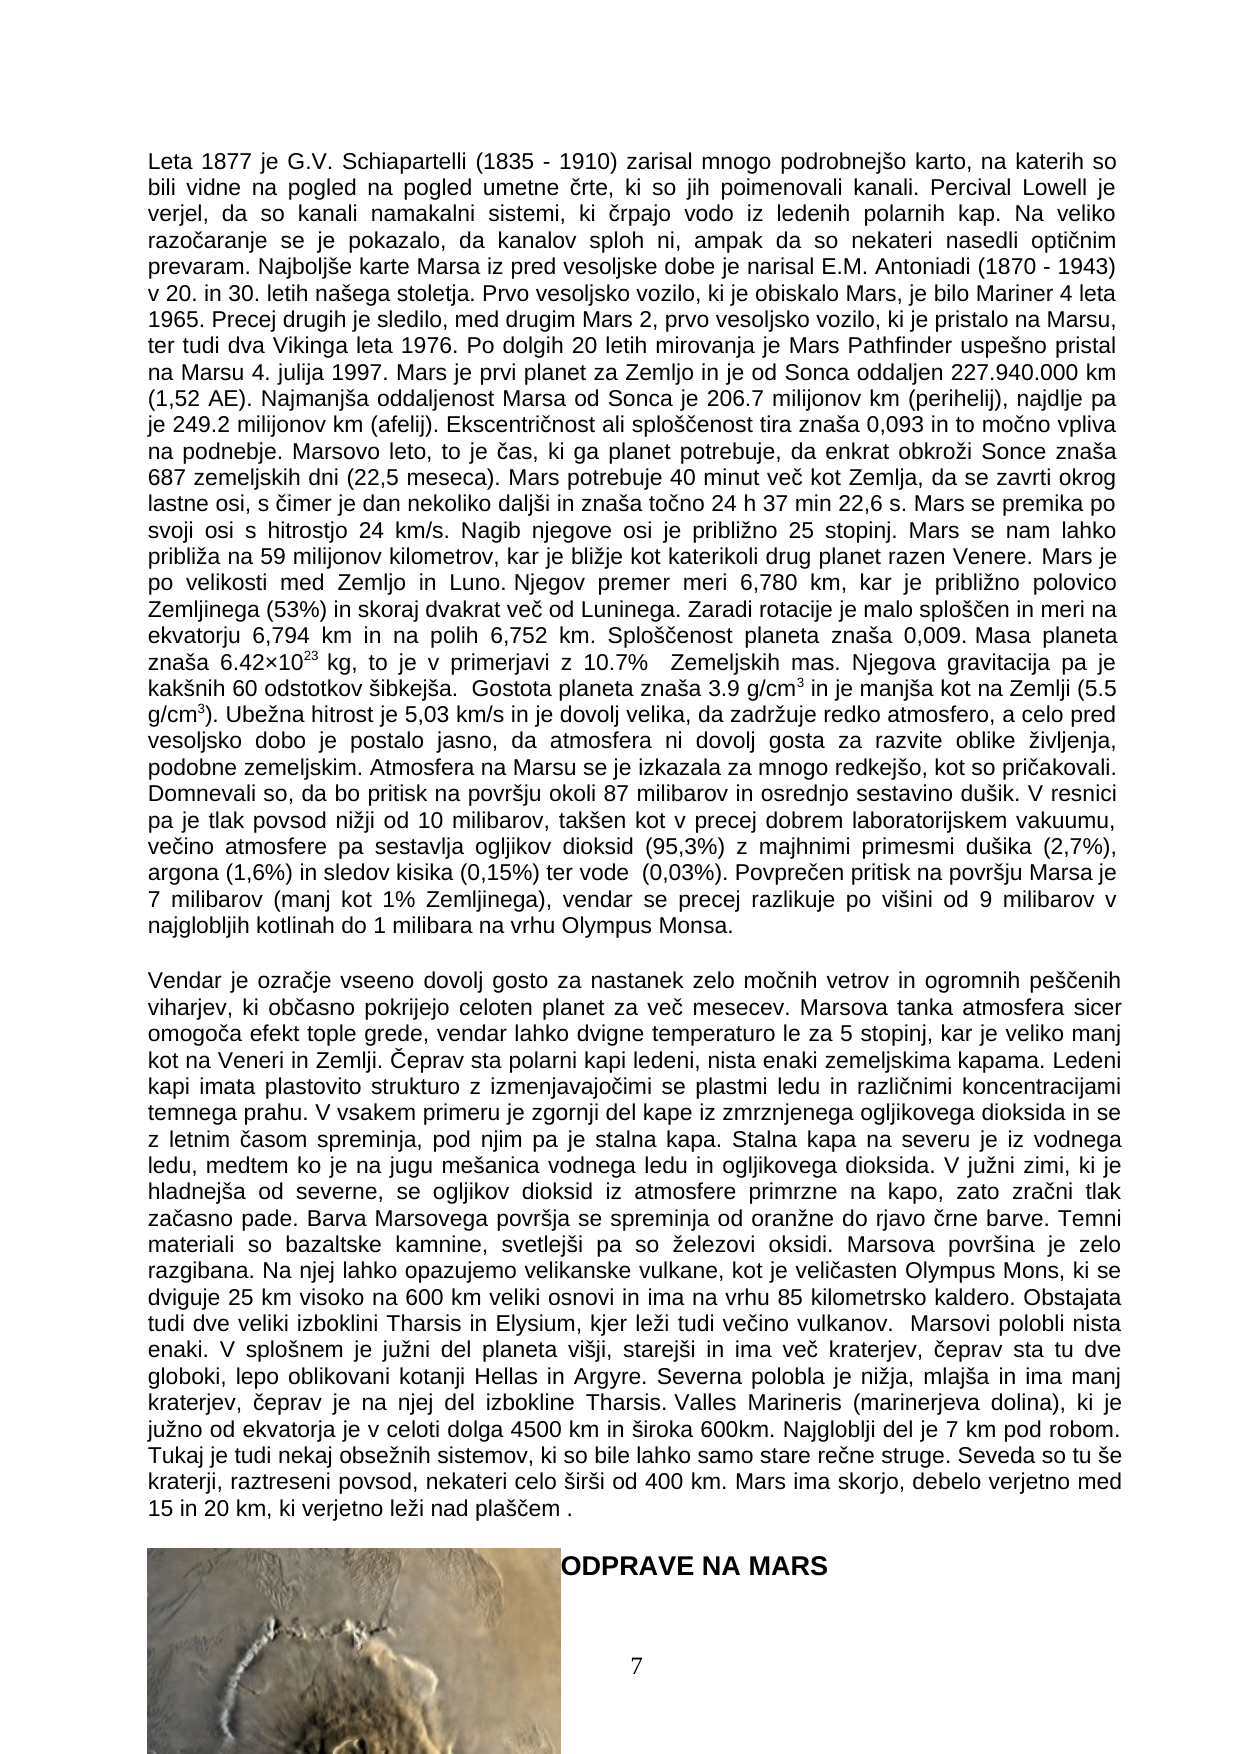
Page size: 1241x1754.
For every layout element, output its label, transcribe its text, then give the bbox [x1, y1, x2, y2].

subtitle ODPRAVE NA MARS [561, 1550, 1117, 1581]
picture [147, 1548, 561, 1754]
text Vendar je ozračje vseeno dovolj gosto za nastanek zelo močnih vetrov in ogromnih peščenih viharjev, ki občasno pokrijejo celoten planet za več mesecev. Marsova tanka atmosfera sicer omogoča efekt tople grede, vendar lahko dvigne temperaturo le za 5 stopinj, kar je veliko manj kot na Veneri in Zemlji. Čeprav sta polarni kapi ledeni, nista enaki zemeljskima kapama. Ledeni kapi imata plastovito strukturo z izmenjavajočimi se plastmi ledu in različnimi koncentracijami temnega prahu. V vsakem primeru je zgornji del kape iz zmrznjenega ogljikovega dioksida in se z letnim časom spreminja, pod njim pa je stalna kapa. Stalna kapa na severu je iz vodnega ledu, medtem ko je na jugu mešanica vodnega ledu in ogljikovega dioksida. V južni zimi, ki je hladnejša od severne, se ogljikov dioksid iz atmosfere primrzne na kapo, zato zračni tlak začasno pade. Barva Marsovega površja se spreminja od oranžne do rjavo črne barve. Temni materiali so bazaltske kamnine, svetlejši pa so železovi oksidi. Marsova površina je zelo razgibana. Na njej lahko opazujemo velikanske vulkane, kot je veličasten Olympus Mons, ki se dviguje 25 km visoko na 600 km veliki osnovi in ima na vrhu 85 kilometrsko kaldero. Obstajata tudi dve veliki izboklini Tharsis in Elysium, kjer leži tudi večino vulkanov. Marsovi polobli nista enaki. V splošnem je južni del planeta višji, starejši in ima več kraterjev, čeprav sta tu dve globoki, lepo oblikovani kotanji Hellas in Argyre. Severna polobla je nižja, mlajša in ima manj kraterjev, čeprav je na njej del izbokline Tharsis. Valles Marineris (marinerjeva dolina), ki je južno od ekvatorja je v celoti dolga 4500 km in široka 600km. Najgloblji del je 7 km pod robom. Tukaj je tudi nekaj obsežnih sistemov, ki so bile lahko samo stare rečne struge. Seveda so tu še kraterji, raztreseni povsod, nekateri celo širši od 400 km. Mars ima skorjo, debelo verjetno med 15 in 20 km, ki verjetno leži nad plaščem . [148, 967, 1123, 1521]
text Leta 1877 je G.V. Schiapartelli (1835 - 1910) zarisal mnogo podrobnejšo karto, na katerih so bili vidne na pogled na pogled umetne črte, ki so jih poimenovali kanali. Percival Lowell je verjel, da so kanali namakalni sistemi, ki črpajo vodo iz ledenih polarnih kap. Na veliko razočaranje se je pokazalo, da kanalov sploh ni, ampak da so nekateri nasedli optičnim prevaram. Najboljše karte Marsa iz pred vesoljske dobe je narisal E.M. Antoniadi (1870 - 1943) v 20. in 30. letih našega stoletja. Prvo vesoljsko vozilo, ki je obiskalo Mars, je bilo Mariner 4 leta 1965. Precej drugih je sledilo, med drugim Mars 2, prvo vesoljsko vozilo, ki je pristalo na Marsu, ter tudi dva Vikinga leta 1976. Po dolgih 20 letih mirovanja je Mars Pathfinder uspešno pristal na Marsu 4. julija 1997. Mars je prvi planet za Zemljo in je od Sonca oddaljen 227.940.000 km (1,52 AE). Najmanjša oddaljenost Marsa od Sonca je 206.7 milijonov km (perihelij), najdlje pa je 249.2 milijonov km (afelij). Ekscentričnost ali sploščenost tira znaša 0,093 in to močno vpliva na podnebje. Marsovo leto, to je čas, ki ga planet potrebuje, da enkrat obkroži Sonce znaša 687 zemeljskih dni (22,5 meseca). Mars potrebuje 40 minut več kot Zemlja, da se zavrti okrog lastne osi, s čimer je dan nekoliko daljši in znaša točno 24 h 37 min 22,6 s. Mars se premika po svoji osi s hitrostjo 24 km/s. Nagib njegove osi je približno 25 stopinj. Mars se nam lahko približa na 59 milijonov kilometrov, kar je bližje kot katerikoli drug planet razen Venere. Mars je po velikosti med Zemljo in Luno. Njegov premer meri 6,780 km, kar je približno polovico Zemljinega (53%) in skoraj dvakrat več od Luninega. Zaradi rotacije je malo sploščen in meri na ekvatorju 6,794 km in na polih 6,752 km. Sploščenost planeta znaša 0,009. Masa planeta znaša 6.42×1023 kg, to je v primerjavi z 10.7% Zemeljskih mas. Njegova gravitacija pa je kakšnih 60 odstotkov šibkejša. Gostota planeta znaša 3.9 g/cm3 in je manjša kot na Zemlji (5.5 g/cm3). Ubežna hitrost je 5,03 km/s in je dovolj velika, da zadržuje redko atmosfero, a celo pred vesoljsko dobo je postalo jasno, da atmosfera ni dovolj gosta za razvite oblike življenja, podobne zemeljskim. Atmosfera na Marsu se je izkazala za mnogo redkejšo, kot so pričakovali. Domnevali so, da bo pritisk na površju okoli 87 milibarov in osrednjo sestavino dušik. V resnici pa je tlak povsod nižji od 10 milibarov, takšen kot v precej dobrem laboratorijskem vakuumu, večino atmosfere pa sestavlja ogljikov dioksid (95,3%) z majhnimi primesmi dušika (2,7%), argona (1,6%) in sledov kisika (0,15%) ter vode (0,03%). Povprečen pritisk na površju Marsa je 7 milibarov (manj kot 1% Zemljinega), vendar se precej razlikuje po višini od 9 milibarov v najglobljih kotlinah do 1 milibara na vrhu Olympus Monsa. [148, 148, 1117, 938]
